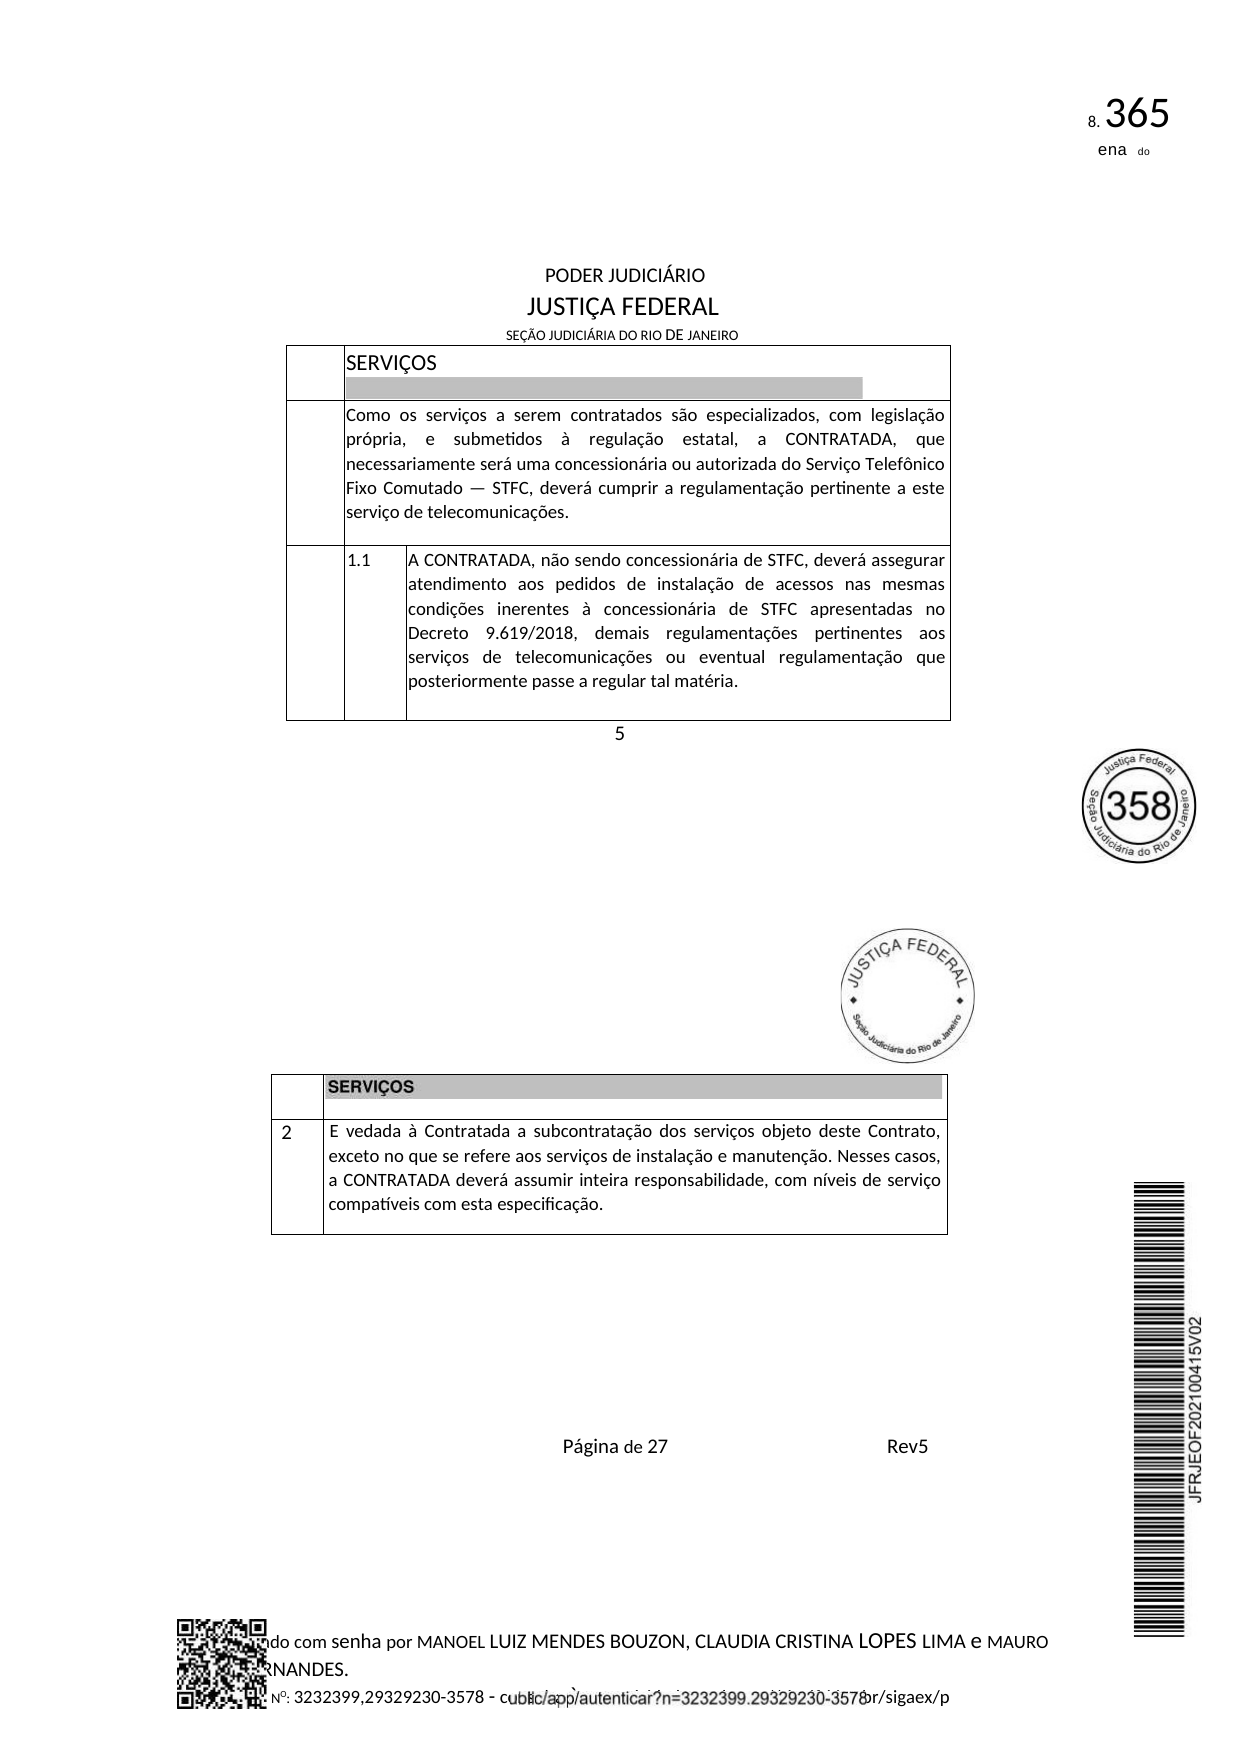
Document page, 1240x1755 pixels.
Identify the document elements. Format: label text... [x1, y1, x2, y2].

table_cell 2 [272, 1120, 323, 1233]
table_cell A CONTRATADA, não sendo concessionária de STFC, deverá assegurar atendimento aos pedidos de instalação de acessos nas mesmas condições inerentes à concessionária de STFC apresentadas no Decreto 9.619/2018, demais regulamentações pertinentes aos serviços de telecomunicações ou eventual regulamentação que posteriormente passe a regular tal matéria. [407, 546, 950, 719]
table_cell E vedada à Contratada a subcontratação dos serviços objeto deste Contrato, exceto no que se refere aos serviços de instalação e manutenção. Nesses casos, a CONTRATADA deverá assumir inteira responsabilidade, com níveis de serviço compatíveis com esta especificação. [324, 1120, 947, 1233]
text 5 [614, 720, 1089, 745]
table_cell [287, 401, 344, 545]
table_cell [271, 400, 277, 545]
table_header [324, 1075, 947, 1118]
table_cell [287, 346, 344, 400]
table_header [272, 1075, 323, 1118]
table_cell [287, 546, 344, 719]
table_cell [271, 545, 277, 719]
table_cell [282, 345, 286, 400]
table_cell Como os serviços a serem contratados são especializados, com legislação própria, e submetidos à regulação estatal, a CONTRATADA, que necessariamente será uma concessionária ou autorizada do Serviço Telefônico Fixo Comutado — STFC, deverá cumprir a regulamentação pertinente a este serviço de telecomunicações. [345, 401, 950, 545]
table_cell [277, 345, 282, 400]
table_cell 1.1 [345, 546, 406, 719]
table_cell [277, 400, 282, 545]
table_cell [271, 345, 277, 400]
table_cell [282, 400, 286, 545]
table_cell [282, 545, 286, 719]
table_cell [267, 545, 271, 719]
table_cell SERVIÇOS [345, 346, 950, 400]
table_cell [267, 400, 271, 545]
table_cell [267, 345, 271, 400]
table_cell [277, 545, 282, 719]
